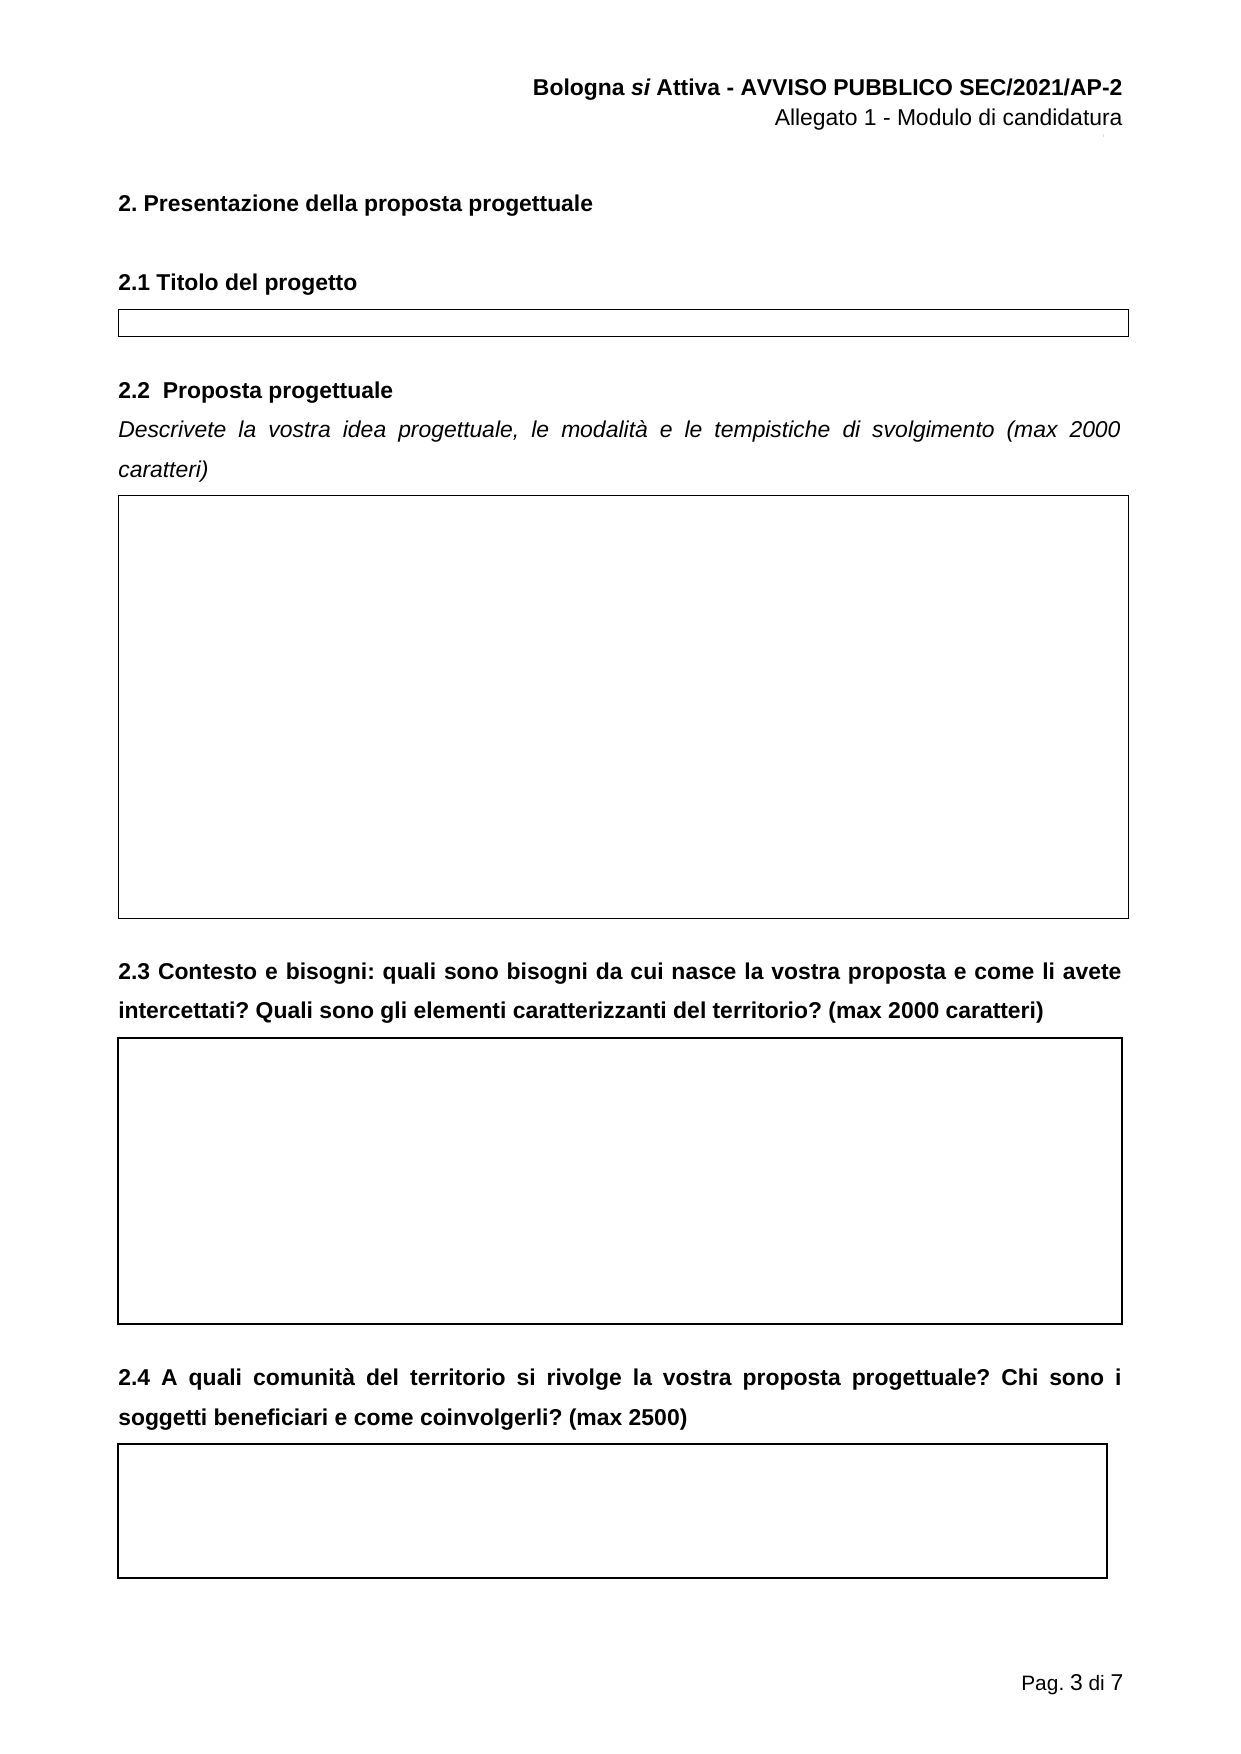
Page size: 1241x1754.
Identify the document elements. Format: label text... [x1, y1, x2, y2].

table_header [119, 496, 1128, 917]
text 2.4 A quali comunità del territorio si rivolge la vostra proposta progettuale? Chi sono i soggetti beneficiari e come coinvolgerli? (max 2500) [118, 1364, 1122, 1430]
table_header [119, 1445, 1106, 1577]
text Descrivete la vostra idea progettuale, le modalità e le tempistiche di svolgimento (max 2000 caratteri) [118, 416, 1122, 482]
table_header [119, 310, 1128, 336]
text 2.3 Contesto e bisogni: quali sono bisogni da cui nasce la vostra proposta e come li avete intercettati? Quali sono gli elementi caratterizzanti del territorio? (max 2000 caratteri) [118, 958, 1122, 1024]
text 2.2 Proposta progettuale [118, 377, 1122, 403]
table_header [119, 1039, 1121, 1323]
text 2. Presentazione della proposta progettuale [118, 190, 1122, 217]
text 2.1 Titolo del progetto [118, 269, 1122, 296]
